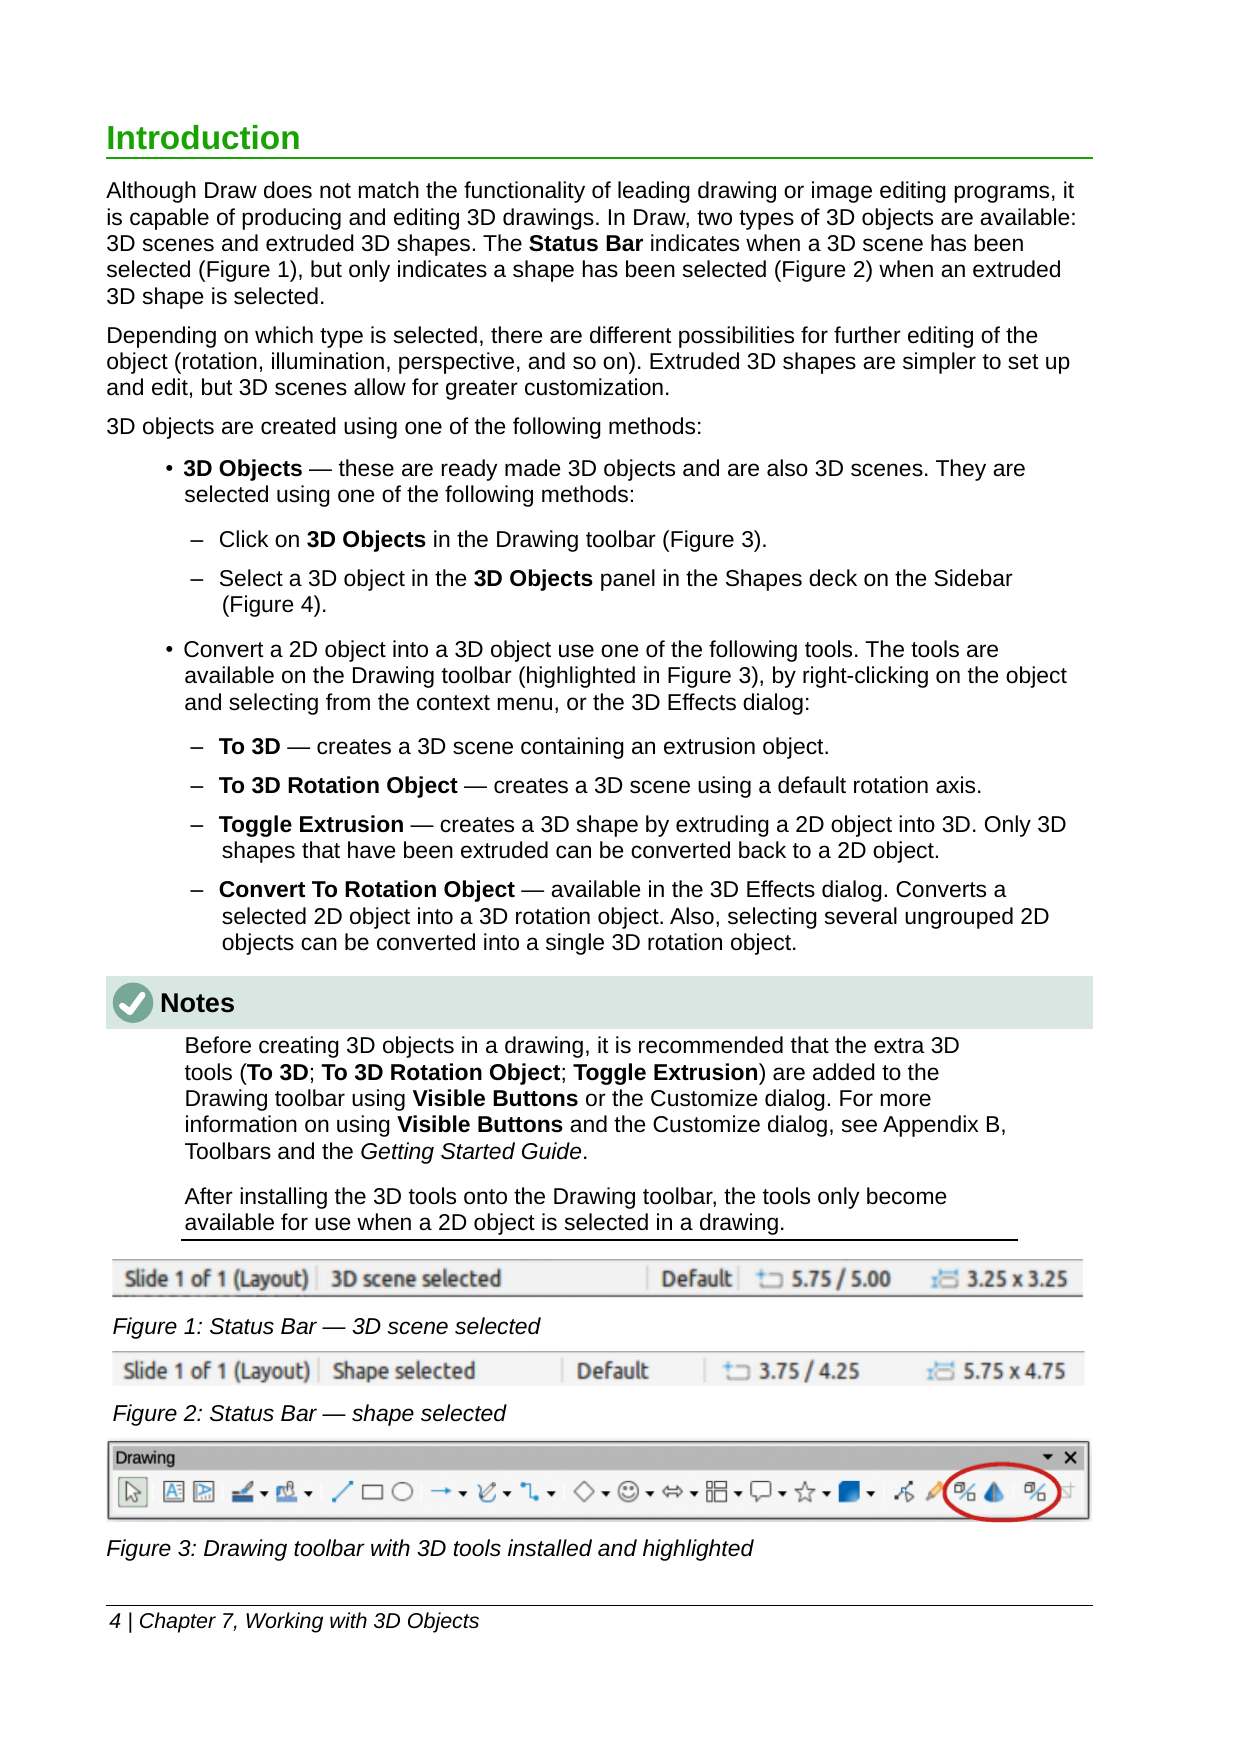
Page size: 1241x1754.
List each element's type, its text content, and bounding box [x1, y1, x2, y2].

list Click on 3D Objects in the Drawing toolbar (Figure 3). [187, 523, 1093, 552]
list Toggle Extrusion — creates a 3D shape by extruding a 2D object into 3D. Only 3D shapes that have been extruded can be converted back to a 2D object. [187, 808, 1093, 864]
picture [106, 1438, 1093, 1523]
text After installing the 3D tools onto the Drawing toolbar, the tools only become available for use when a 2D object is selected in a drawing. [181, 1180, 1018, 1239]
text Depending on which type is selected, there are different possibilities for further editing of the object (rotation, illumination, perspective, and so on). Extruded 3D shapes are simpler to set up and edit, but 3D scenes allow for greater customization. [106, 322, 1093, 401]
text Figure 1: Status Bar — 3D scene selected [112, 1313, 1087, 1339]
list Select a 3D object in the 3D Objects panel in the Shapes deck on the Sidebar (Figure 4). [187, 562, 1093, 621]
text Figure 2: Status Bar — shape selected [112, 1400, 1087, 1426]
text 3D objects are created using one of the following methods: [106, 413, 1093, 439]
picture [112, 1351, 1087, 1388]
list To 3D — creates a 3D scene containing an extrusion object. [187, 730, 1093, 760]
list Convert a 2D object into a 3D object use one of the following tools. The tools are available on the Drawing toolbar (highlighted in Figure 3), by right-clicking on the object and selecting from the context menu, or the 3D Effects dialog: [162, 633, 1093, 718]
subtitle Notes [106, 976, 1093, 1029]
subtitle Introduction [106, 118, 1093, 157]
text Before creating 3D objects in a drawing, it is recommended that the extra 3D tools (To 3D; To 3D Rotation Object; Toggle Extrusion) are added to the Drawing toolbar using Visible Buttons or the Customize dialog. For more information on using Visible Buttons and the Customize dialog, see Appendix B, Toolbars and the Getting Started Guide. [181, 1029, 1018, 1164]
text Figure 3: Drawing toolbar with 3D tools installed and highlighted [106, 1535, 1093, 1561]
list 3D Objects — these are ready made 3D objects and are also 3D scenes. They are selected using one of the following methods: [162, 452, 1093, 511]
list Convert To Rotation Object — available in the 3D Effects dialog. Converts a selected 2D object into a 3D rotation object. Also, selecting several ungrouped 2D objects can be converted into a single 3D rotation object. [187, 873, 1093, 958]
picture [112, 1259, 1087, 1301]
text Although Draw does not match the functionality of leading drawing or image editing programs, it is capable of producing and editing 3D drawings. In Draw, two types of 3D objects are available: 3D scenes and extruded 3D shapes. The Status Bar indicates when a 3D scene has been selected (Figure 1), but only indicates a shape has been selected (Figure 2) when an extruded 3D shape is selected. [106, 177, 1093, 309]
list To 3D Rotation Object — creates a 3D scene using a default rotation axis. [187, 769, 1093, 798]
